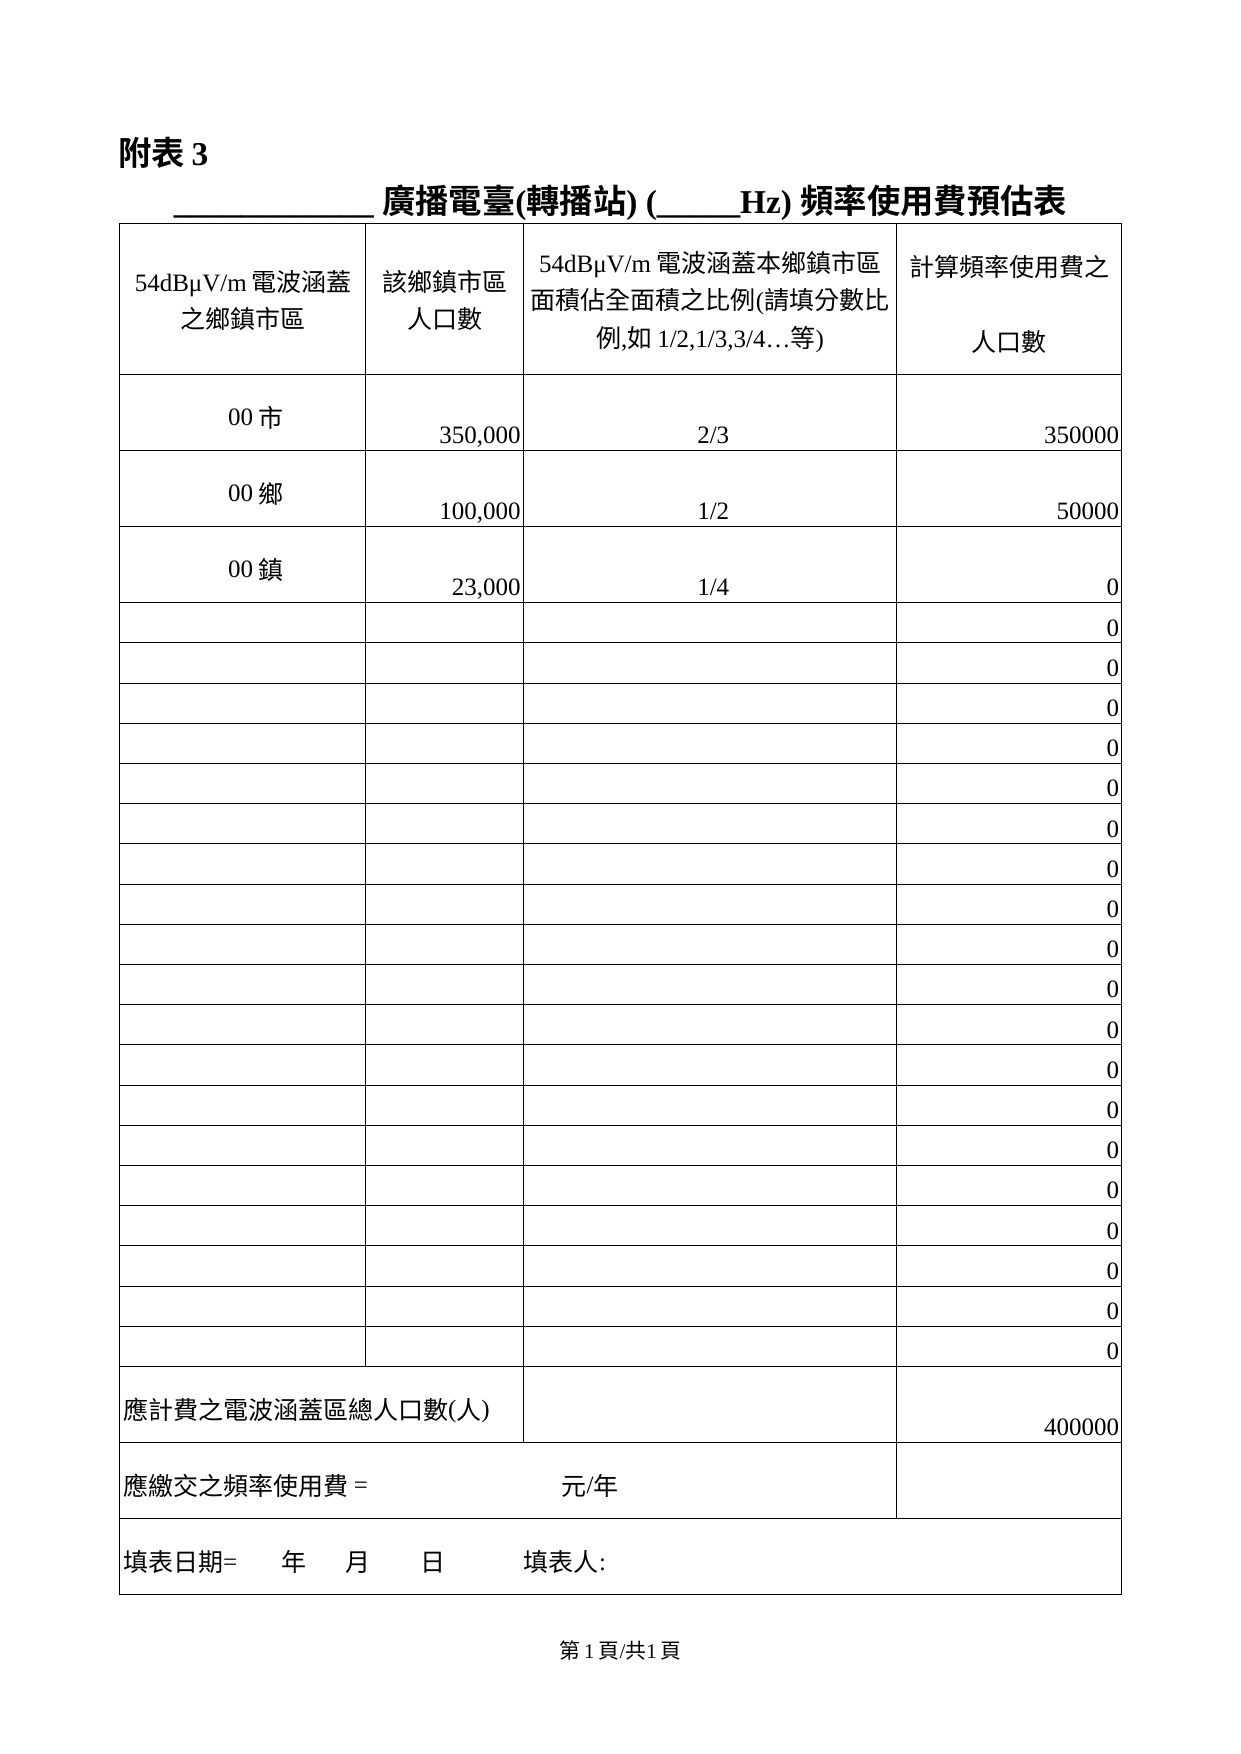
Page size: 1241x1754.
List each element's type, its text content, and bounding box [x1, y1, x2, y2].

table_cell [524, 844, 896, 883]
table_cell 00市 [120, 375, 365, 450]
table_cell [366, 1045, 523, 1084]
table_header 該鄉鎮市區 人口數 [366, 224, 523, 374]
table_cell [120, 643, 365, 682]
table_cell 應繳交之頻率使用費 = 元/年 [120, 1443, 896, 1518]
table_cell [120, 1327, 365, 1366]
table_cell 2/3 [524, 375, 896, 450]
table_cell 0 [897, 1166, 1121, 1205]
table_cell [366, 764, 523, 803]
table_cell 0 [897, 603, 1121, 642]
table_cell [524, 1126, 896, 1165]
table_cell 400000 [897, 1367, 1121, 1442]
table_cell [120, 1086, 365, 1125]
table_cell [366, 1126, 523, 1165]
table_cell [120, 1126, 365, 1165]
table_cell 0 [897, 885, 1121, 924]
table_cell [120, 1246, 365, 1286]
table_cell [524, 1045, 896, 1084]
table_cell [366, 925, 523, 964]
table_cell 0 [897, 684, 1121, 723]
table_cell [120, 1206, 365, 1245]
table_cell [366, 1287, 523, 1326]
table_header 計算頻率使用費之人口數 [897, 224, 1121, 374]
table_cell 23,000 [366, 527, 523, 602]
table_cell [524, 643, 896, 682]
table_cell 0 [897, 844, 1121, 883]
table_cell [524, 1327, 896, 1366]
table_cell [120, 965, 365, 1004]
table_cell 0 [897, 764, 1121, 803]
table_cell [120, 804, 365, 843]
table_cell [120, 1045, 365, 1084]
table_cell 填表日期= 年 月 日 填表人: [120, 1519, 1121, 1594]
table_cell [366, 1206, 523, 1245]
table_cell [524, 1005, 896, 1044]
table_cell 應計費之電波涵蓋區總人口數(人) [120, 1367, 523, 1442]
table_cell 0 [897, 1126, 1121, 1165]
table_cell [366, 965, 523, 1004]
table_cell 0 [897, 1246, 1121, 1286]
table_cell [120, 603, 365, 642]
table_cell [366, 844, 523, 883]
table_cell 350000 [897, 375, 1121, 450]
table_cell 0 [897, 1045, 1121, 1084]
table_cell 0 [897, 1327, 1121, 1366]
table_cell [366, 1246, 523, 1286]
table_cell 350,000 [366, 375, 523, 450]
table_cell [524, 603, 896, 642]
table_cell 0 [897, 1086, 1121, 1125]
table_cell 0 [897, 1005, 1121, 1044]
table_cell [524, 1086, 896, 1125]
table_cell [366, 885, 523, 924]
table_cell [897, 1443, 1121, 1518]
table_cell [366, 643, 523, 682]
text 附表3 [118, 126, 1110, 174]
table_cell 0 [897, 724, 1121, 763]
table_cell 0 [897, 1287, 1121, 1326]
table_cell [120, 844, 365, 883]
table_cell 0 [897, 527, 1121, 602]
table_cell [120, 1005, 365, 1044]
table_cell [366, 724, 523, 763]
table_cell [524, 1287, 896, 1326]
table_cell [120, 885, 365, 924]
table_cell 0 [897, 1206, 1121, 1245]
table_cell [366, 804, 523, 843]
table_cell [524, 1166, 896, 1205]
table_cell [120, 684, 365, 723]
table_cell [366, 603, 523, 642]
table_cell [120, 925, 365, 964]
table_header 54dBμV/m電波涵蓋之鄉鎮市區 [120, 224, 365, 374]
table_cell 1/2 [524, 451, 896, 526]
table_cell 0 [897, 804, 1121, 843]
table_cell 0 [897, 965, 1121, 1004]
table_cell 100,000 [366, 451, 523, 526]
table_cell [524, 925, 896, 964]
table_cell [366, 1005, 523, 1044]
table_cell [524, 724, 896, 763]
table_cell [366, 684, 523, 723]
table_cell [366, 1166, 523, 1205]
subtitle ____________ 廣播電臺(轉播站) (_____Hz) 頻率使用費預估表 [118, 174, 1122, 223]
table_cell 1/4 [524, 527, 896, 602]
table_cell [366, 1086, 523, 1125]
table_cell [524, 1246, 896, 1286]
table_cell [524, 1206, 896, 1245]
table_cell 50000 [897, 451, 1121, 526]
table_header 54dBμV/m電波涵蓋本鄉鎮市區面積佔全面積之比例(請填分數比例,如1/2,1/3,3/4…等) [524, 224, 896, 374]
table_cell [524, 885, 896, 924]
table_cell [120, 1166, 365, 1205]
table_cell 00鄉 [120, 451, 365, 526]
table_cell [120, 724, 365, 763]
table_cell 0 [897, 643, 1121, 682]
table_cell [524, 804, 896, 843]
table_cell [524, 684, 896, 723]
table_cell [524, 1367, 896, 1442]
table_cell 00鎮 [120, 527, 365, 602]
table_cell [120, 764, 365, 803]
table_cell [524, 764, 896, 803]
table_cell 0 [897, 925, 1121, 964]
table_cell [524, 965, 896, 1004]
table_cell [366, 1327, 523, 1366]
table_cell [120, 1287, 365, 1326]
